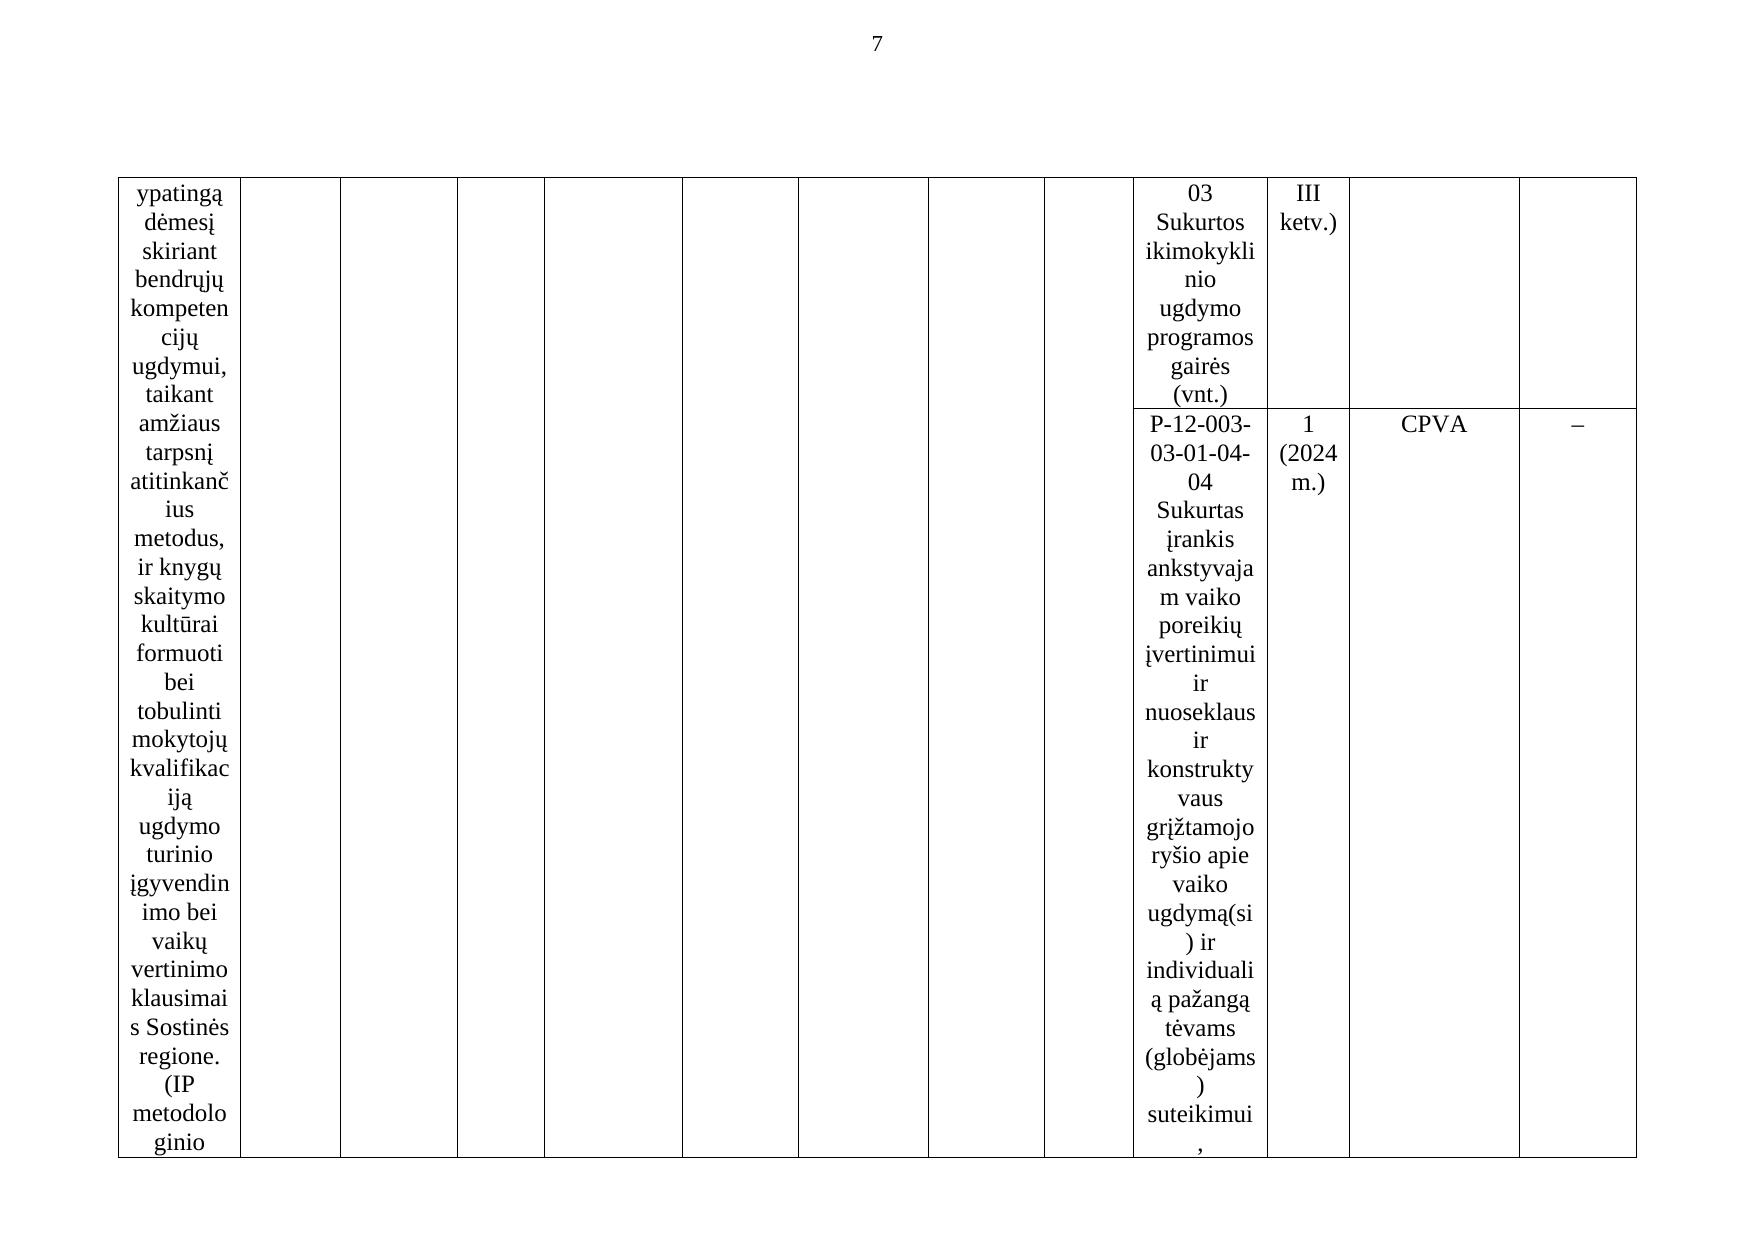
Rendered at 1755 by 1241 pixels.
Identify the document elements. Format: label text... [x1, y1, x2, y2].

table_cell [1350, 178, 1519, 408]
table_cell CPVA [1350, 409, 1519, 1157]
table_cell 1 (2024 m.) [1268, 409, 1349, 1157]
table_cell ypatingą dėmesį skiriant bendrųjų kompetencijų ugdymui, taikant amžiaus tarpsnį atitinkančius metodus, ir knygų skaitymo kultūrai formuoti bei tobulinti mokytojų kvalifikaciją ugdymo turinio įgyvendinimo bei vaikų vertinimo klausimais Sostinės regione. (IP metodologinio [119, 178, 240, 1157]
table_cell 03 Sukurtos ikimokyklinio ugdymo programos gairės (vnt.) [1134, 178, 1267, 408]
table_cell [683, 178, 798, 1157]
table_cell [341, 178, 457, 1157]
table_cell – [1520, 409, 1636, 1157]
table_cell [799, 178, 928, 1157]
table_cell [1045, 178, 1133, 1157]
table_cell [545, 178, 682, 1157]
table_cell [458, 178, 544, 1157]
table_cell [929, 178, 1044, 1157]
table_cell [241, 178, 340, 1157]
table_cell [1520, 178, 1636, 408]
table_cell III ketv.) [1268, 178, 1349, 408]
table_cell P-12-003-03-01-04-04 Sukurtas įrankis ankstyvajam vaiko poreikių įvertinimui ir nuoseklaus ir konstruktyvaus grįžtamojo ryšio apie vaiko ugdymą(si) ir individualią pažangą tėvams (globėjams) suteikimui, [1134, 409, 1267, 1157]
